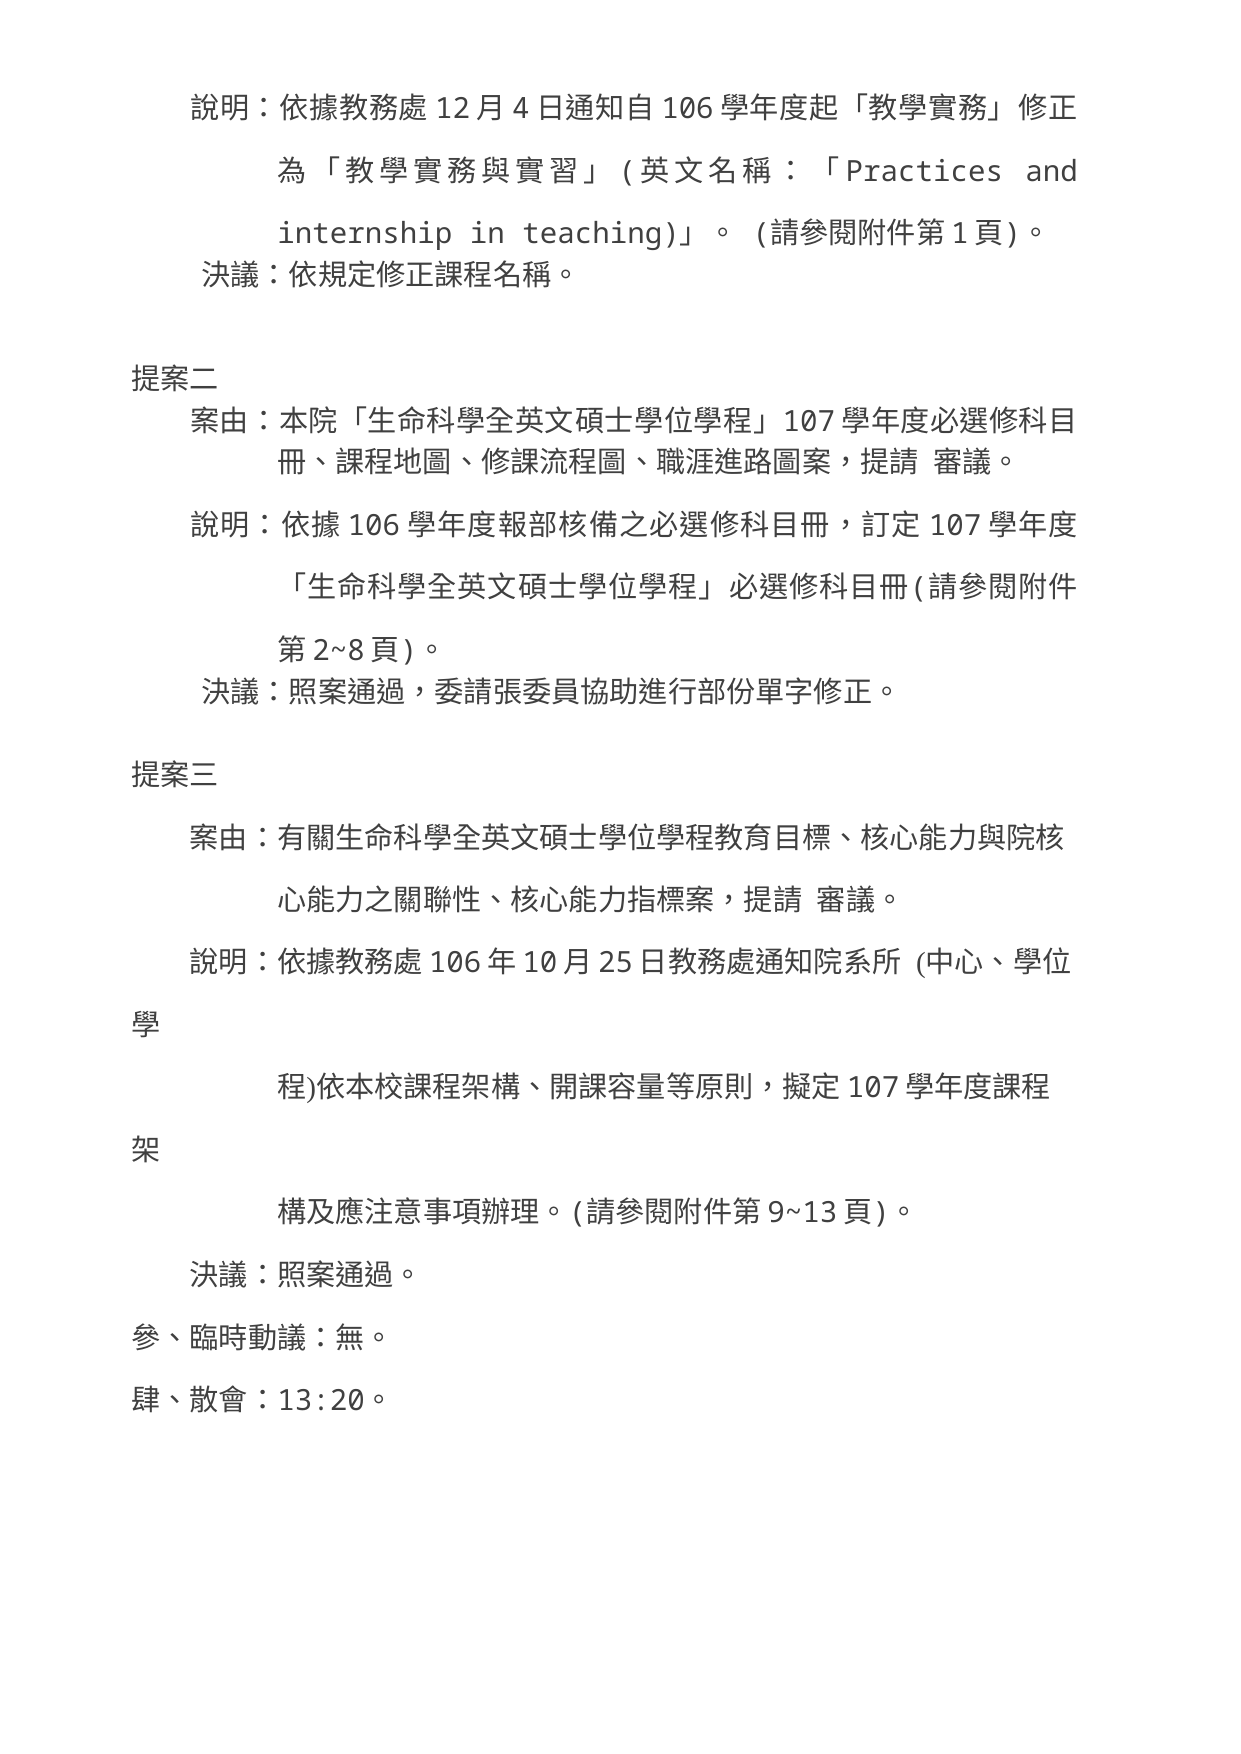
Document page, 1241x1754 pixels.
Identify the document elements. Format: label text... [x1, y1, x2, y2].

text 決議：照案通過。 [131, 1231, 1078, 1294]
text 肆、散會：13:20。 [131, 1356, 1078, 1419]
text 說明：依據教務處106年10月25日教務處通知院系所 (中心、學位學 [131, 919, 1078, 1044]
text 構及應注意事項辦理。(請參閱附件第9~13頁)。 [131, 1169, 1078, 1231]
text 說明：依據教務處12月4日通知自106學年度起「教學實務」修正為「教學實務與實習」(英文名稱：「Practices and internship in teaching)」。 (請參閱附件第1頁)。 [190, 64, 1078, 252]
text 提案三 [131, 752, 1078, 794]
text 決議：依規定修正課程名稱。 [131, 252, 1078, 294]
text 案由：有關生命科學全英文碩士學位學程教育目標、核心能力與院核 [131, 794, 1078, 856]
text 參、臨時動議：無。 [131, 1294, 1078, 1356]
text 程)依本校課程架構、開課容量等原則，擬定107學年度課程架 [131, 1044, 1078, 1169]
text 心能力之關聯性、核心能力指標案，提請 審議。 [131, 856, 1078, 919]
text 案由：本院「生命科學全英文碩士學位學程」107學年度必選修科目冊、課程地圖、修課流程圖、職涯進路圖案，提請 審議。 [190, 398, 1078, 481]
text 提案二 [131, 356, 1078, 398]
text 說明：依據106學年度報部核備之必選修科目冊，訂定107學年度「生命科學全英文碩士學位學程」必選修科目冊(請參閱附件 第2~8頁)。 [190, 481, 1078, 669]
text 決議：照案通過，委請張委員協助進行部份單字修正。 [131, 669, 1078, 710]
